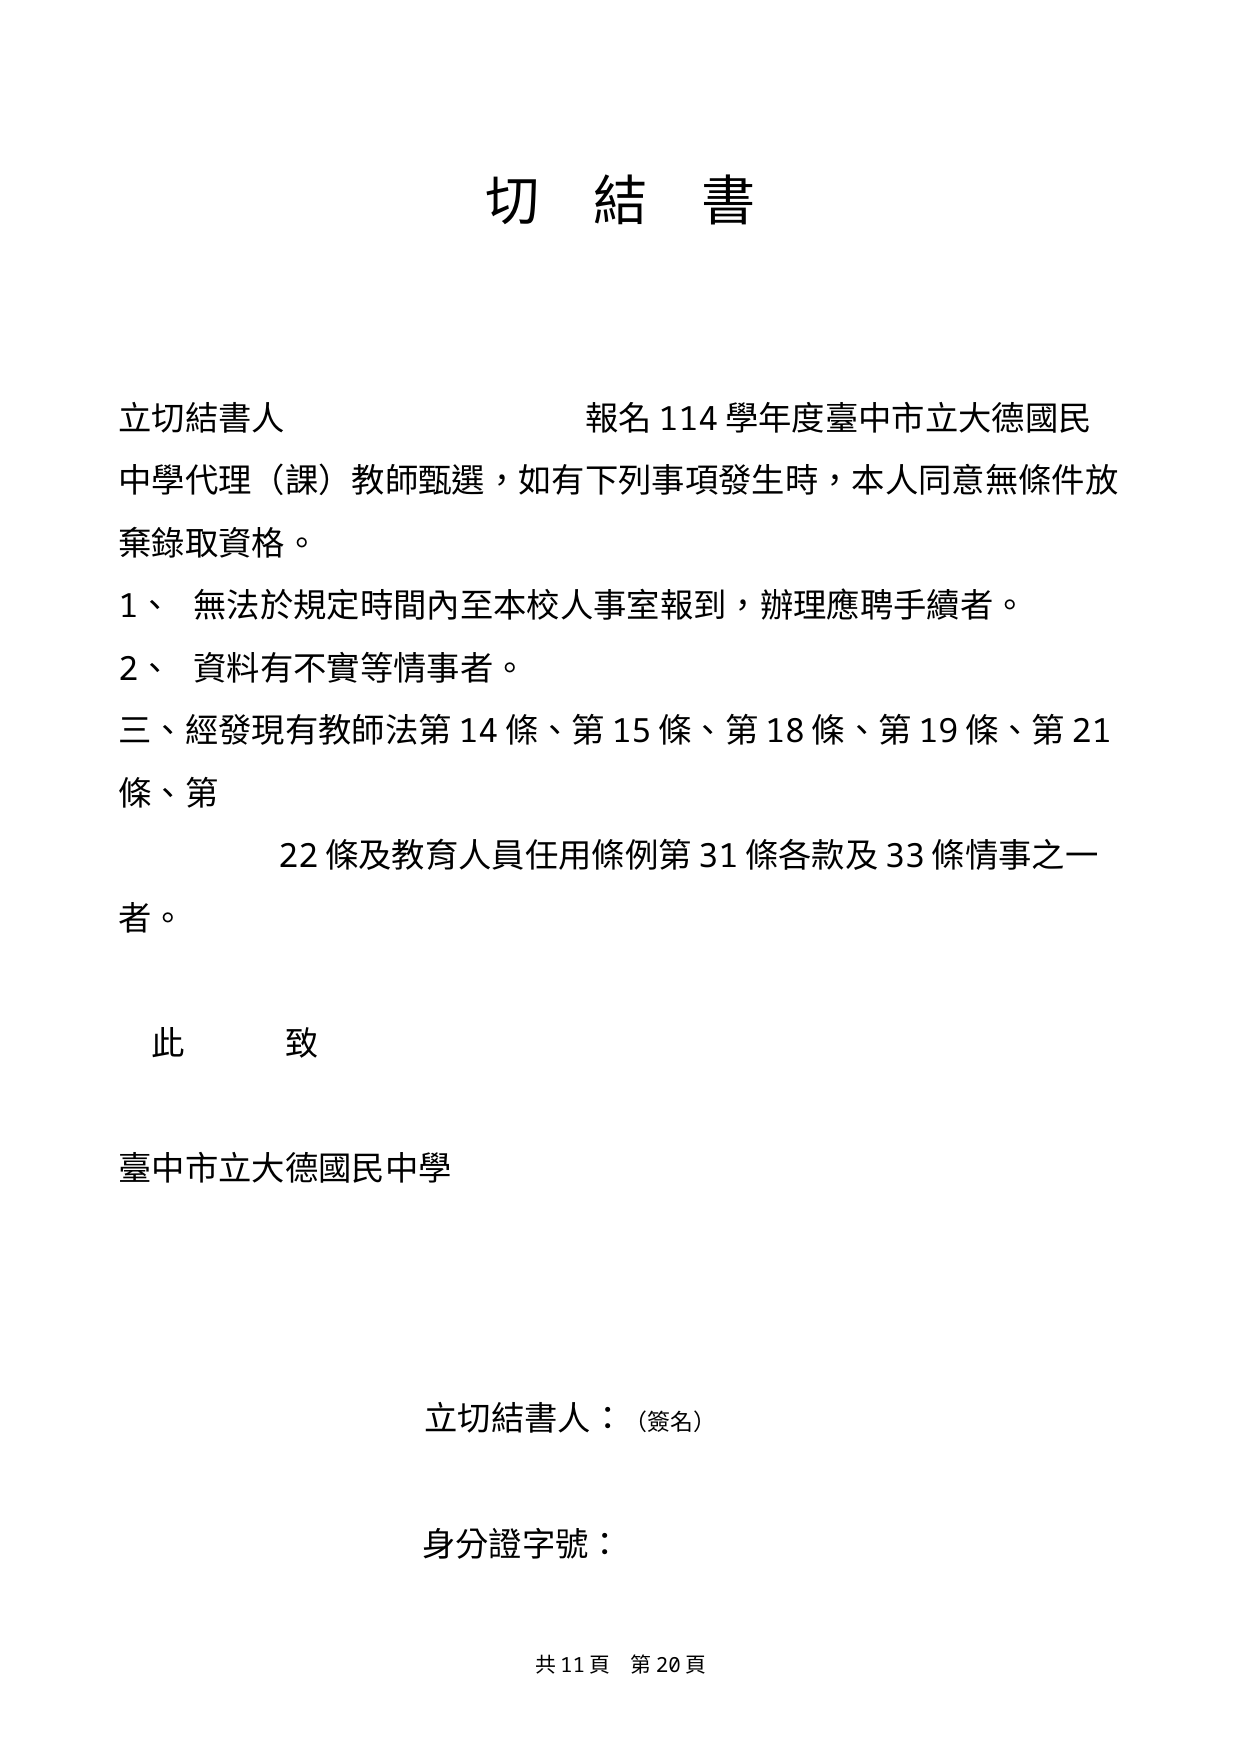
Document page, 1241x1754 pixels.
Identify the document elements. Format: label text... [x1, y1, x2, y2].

text 身分證字號： [118, 1499, 1122, 1561]
list 無法於規定時間內至本校人事室報到，辦理應聘手續者。 [118, 561, 1122, 624]
text 切 結 書 [118, 124, 1122, 249]
text 立切結書人：（簽名） [118, 1374, 1122, 1436]
text 22條及教育人員任用條例第31條各款及33條情事之一者。 [118, 811, 1122, 936]
text 立切結書人 報名114學年度臺中市立大德國民中學代理（課）教師甄選，如有下列事項發生時，本人同意無條件放棄錄取資格。 [118, 374, 1122, 561]
text 三、經發現有教師法第14條、第15條、第18條、第19條、第21條、第 [118, 686, 1122, 811]
text 此 致 [118, 999, 1122, 1061]
list 資料有不實等情事者。 [118, 624, 1122, 686]
text 臺中市立大德國民中學 [118, 1124, 1122, 1186]
